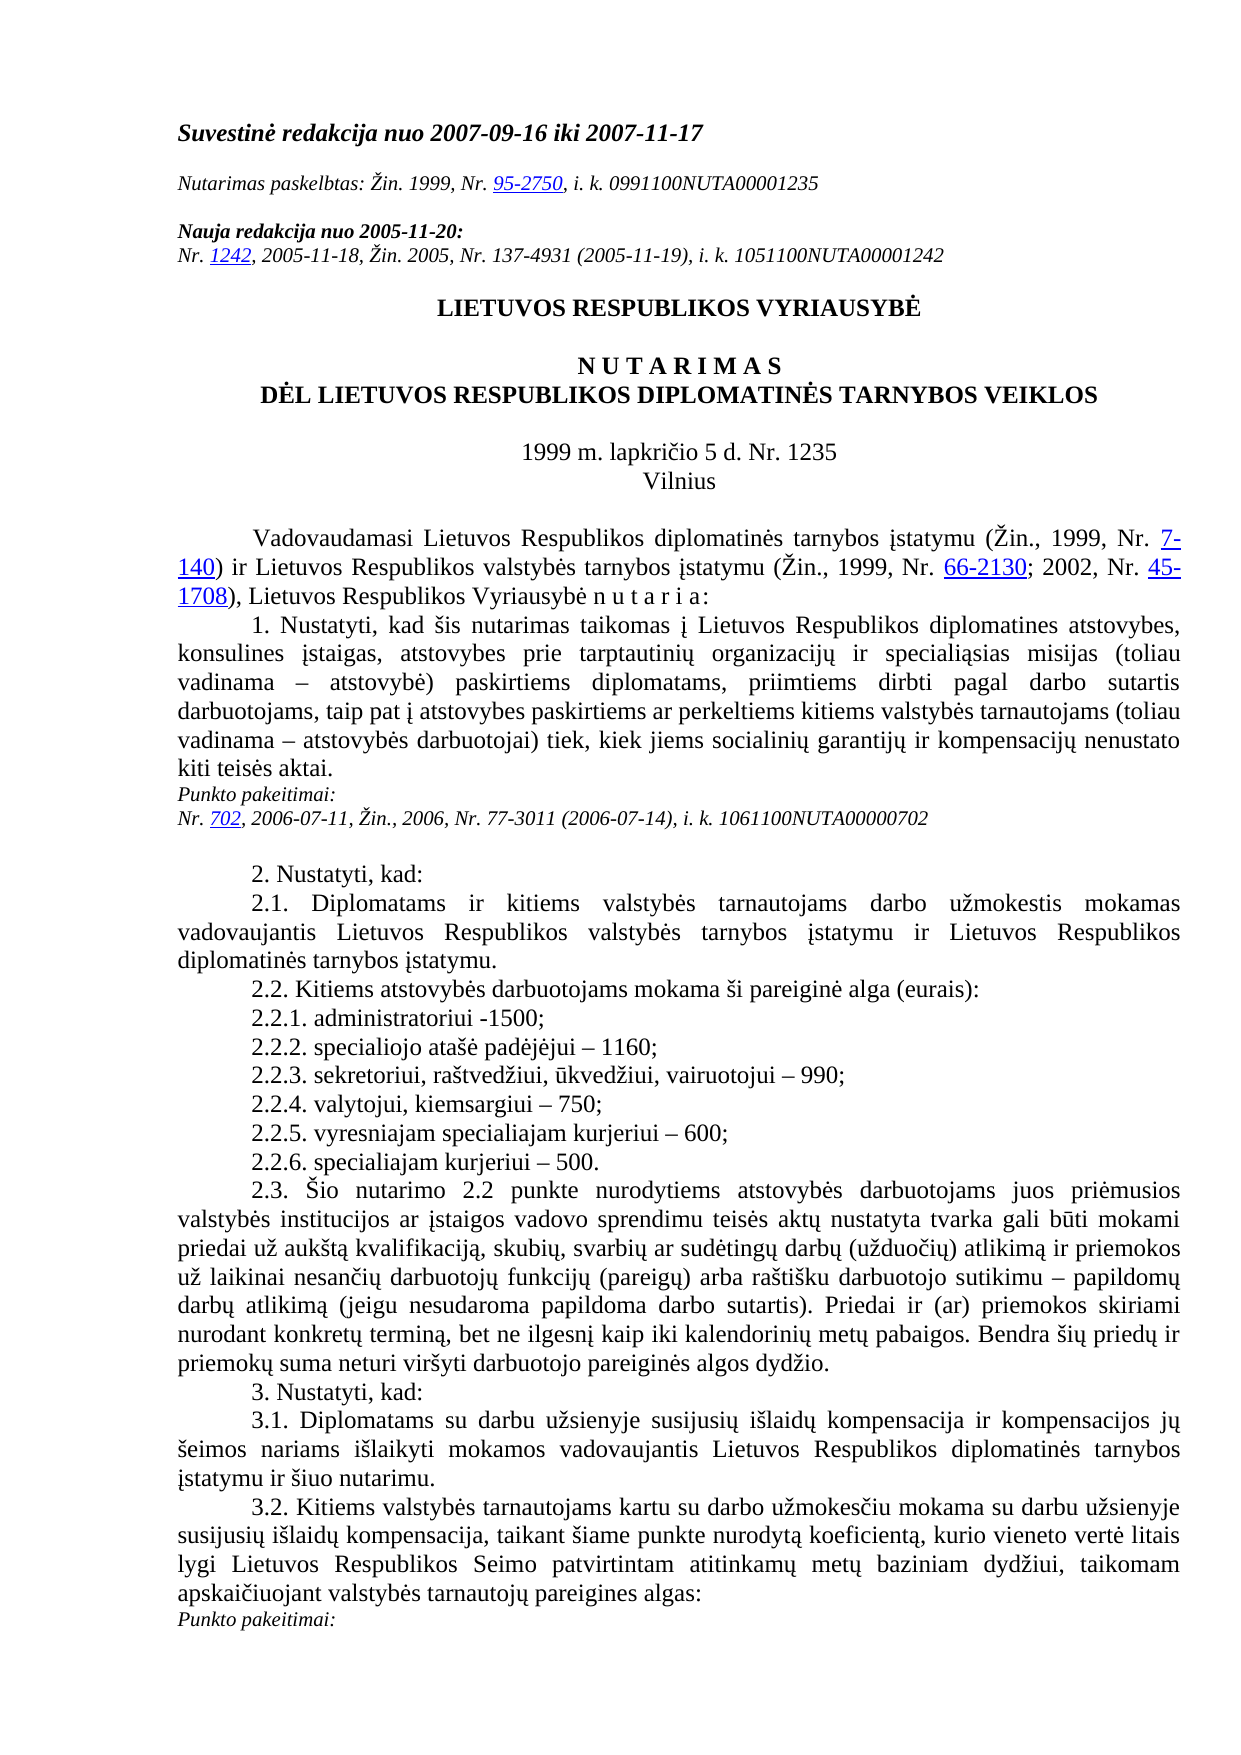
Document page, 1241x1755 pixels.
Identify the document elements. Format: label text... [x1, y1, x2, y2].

text 3. Nustatyti, kad: [177, 1377, 1181, 1405]
text Nr. 1242, 2005-11-18, Žin. 2005, Nr. 137-4931 (2005-11-19), i. k. 1051100NUTA00001242 [177, 243, 1181, 267]
text NUTARIMAS [177, 351, 1181, 380]
text 2.2.5. vyresniajam specialiajam kurjeriui – 600; [177, 1118, 1181, 1147]
text 1. Nustatyti, kad šis nutarimas taikomas į Lietuvos Respublikos diplomatines atstovybes, konsulines įstaigas, atstovybes prie tarptautinių organizacijų ir specialiąsias misijas (toliau vadinama – atstovybė) paskirtiems diplomatams, priimtiems dirbti pagal darbo sutartis darbuotojams, taip pat į atstovybes paskirtiems ar perkeltiems kitiems valstybės tarnautojams (toliau vadinama – atstovybės darbuotojai) tiek, kiek jiems socialinių garantijų ir kompensacijų nenustato kiti teisės aktai. [177, 610, 1181, 782]
text 2.3. Šio nutarimo 2.2 punkte nurodytiems atstovybės darbuotojams juos priėmusios valstybės institucijos ar įstaigos vadovo sprendimu teisės aktų nustatyta tvarka gali būti mokami priedai už aukštą kvalifikaciją, skubių, svarbių ar sudėtingų darbų (užduočių) atlikimą ir priemokos už laikinai nesančių darbuotojų funkcijų (pareigų) arba raštišku darbuotojo sutikimu – papildomų darbų atlikimą (jeigu nesudaroma papildoma darbo sutartis). Priedai ir (ar) priemokos skiriami nurodant konkretų terminą, bet ne ilgesnį kaip iki kalendorinių metų pabaigos. Bendra šių priedų ir priemokų suma neturi viršyti darbuotojo pareiginės algos dydžio. [177, 1175, 1181, 1377]
text Nauja redakcija nuo 2005-11-20: [177, 219, 1181, 243]
text Vadovaudamasi Lietuvos Respublikos diplomatinės tarnybos įstatymu (Žin., 1999, Nr. 7-140) ir Lietuvos Respublikos valstybės tarnybos įstatymu (Žin., 1999, Nr. 66-2130; 2002, Nr. 45-1708), Lietuvos Respublikos Vyriausybė nutaria: [177, 523, 1181, 610]
text 3.1. Diplomatams su darbu užsienyje susijusių išlaidų kompensacija ir kompensacijos jų šeimos nariams išlaikyti mokamos vadovaujantis Lietuvos Respublikos diplomatinės tarnybos įstatymu ir šiuo nutarimu. [177, 1405, 1181, 1492]
text Suvestinė redakcija nuo 2007-09-16 iki 2007-11-17 [177, 118, 1181, 147]
text Nutarimas paskelbtas: Žin. 1999, Nr. 95-2750, i. k. 0991100NUTA00001235 [177, 171, 1181, 195]
text Vilnius [177, 466, 1181, 495]
text 2.2.2. specialiojo atašė padėjėjui – 1160; [177, 1032, 1181, 1060]
text DĖL LIETUVOS RESPUBLIKOS DIPLOMATINĖS TARNYBOS VEIKLOS [177, 380, 1181, 408]
text 2. Nustatyti, kad: [177, 859, 1181, 888]
text 2.2.4. valytojui, kiemsargiui – 750; [177, 1089, 1181, 1118]
text 2.2.6. specialiajam kurjeriui – 500. [177, 1147, 1181, 1175]
text 2.1. Diplomatams ir kitiems valstybės tarnautojams darbo užmokestis mokamas vadovaujantis Lietuvos Respublikos valstybės tarnybos įstatymu ir Lietuvos Respublikos diplomatinės tarnybos įstatymu. [177, 888, 1181, 974]
text 3.2. Kitiems valstybės tarnautojams kartu su darbo užmokesčiu mokama su darbu užsienyje susijusių išlaidų kompensacija, taikant šiame punkte nurodytą koeficientą, kurio vieneto vertė litais lygi Lietuvos Respublikos Seimo patvirtintam atitinkamų metų baziniam dydžiui, taikomam apskaičiuojant valstybės tarnautojų pareigines algas: [177, 1492, 1181, 1607]
text Punkto pakeitimai: [177, 782, 1181, 806]
text LIETUVOS RESPUBLIKOS VYRIAUSYBĖ [177, 293, 1181, 322]
text 2.2. Kitiems atstovybės darbuotojams mokama ši pareiginė alga (eurais): [177, 974, 1181, 1003]
text 2.2.1. administratoriui -1500; [177, 1003, 1181, 1032]
text Punkto pakeitimai: [177, 1607, 1181, 1631]
text Nr. 702, 2006-07-11, Žin., 2006, Nr. 77-3011 (2006-07-14), i. k. 1061100NUTA00000702 [177, 806, 1181, 830]
text 1999 m. lapkričio 5 d. Nr. 1235 [177, 437, 1181, 466]
text 2.2.3. sekretoriui, raštvedžiui, ūkvedžiui, vairuotojui – 990; [177, 1060, 1181, 1089]
